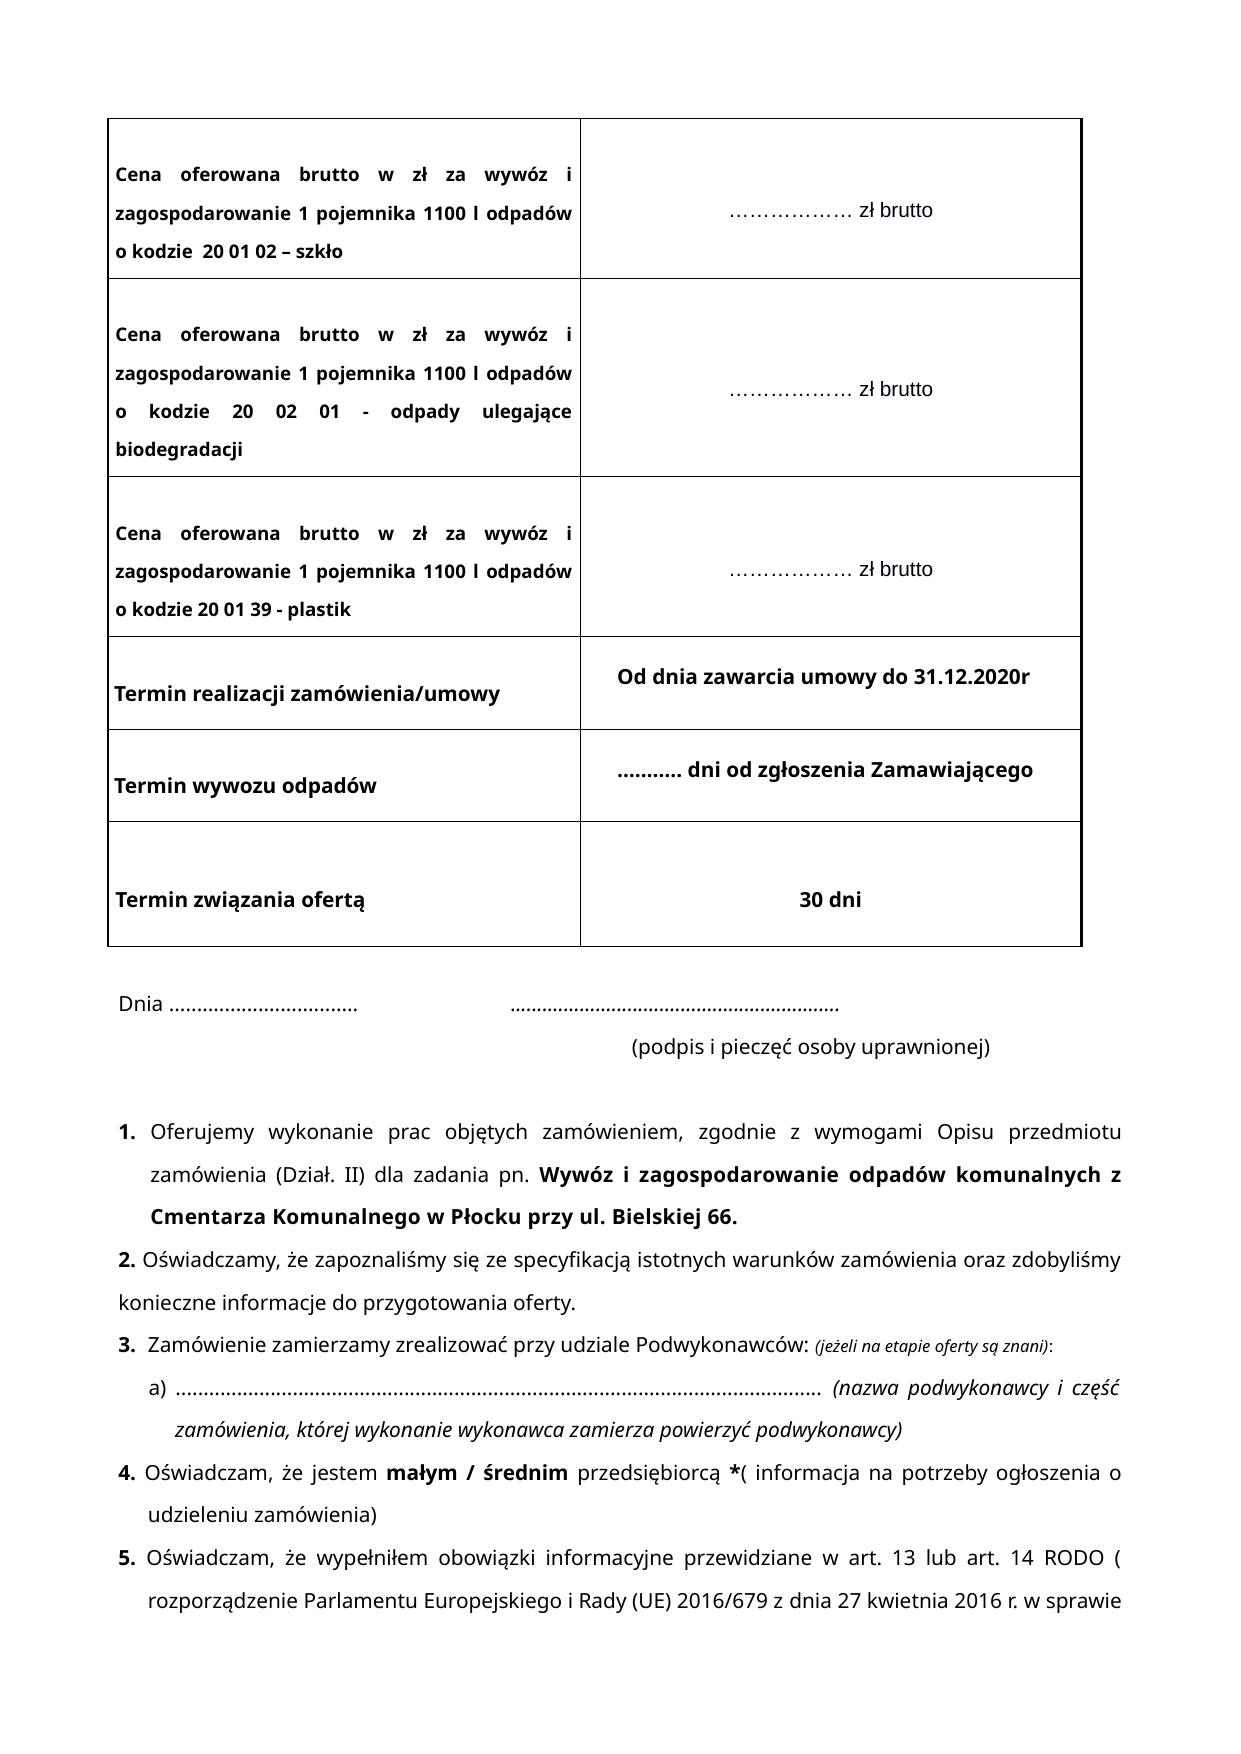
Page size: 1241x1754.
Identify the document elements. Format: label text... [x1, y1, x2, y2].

table_cell Cena oferowana brutto w zł za wywóz i zagospodarowanie 1 pojemnika 1100 l odpadów o kodzie 20 01 39 - plastik [109, 477, 580, 636]
table_cell ……………… zł brutto [581, 477, 1080, 636]
table_cell ……….. dni od zgłoszenia Zamawiającego [581, 730, 1080, 821]
text a) .................................................................................................................... (nazwa podwykonawcy i część zamówienia, której wykonanie wykonawca zamierza powierzyć podwykonawcy) [148, 1373, 1122, 1444]
table_cell Cena oferowana brutto w zł za wywóz i zagospodarowanie 1 pojemnika 1100 l odpadów o kodzie 20 01 02 – szkło [109, 119, 580, 278]
table_cell Od dnia zawarcia umowy do 31.12.2020r [581, 637, 1080, 728]
text 2. Oświadczamy, że zapoznaliśmy się ze specyfikacją istotnych warunków zamówienia oraz zdobyliśmy konieczne informacje do przygotowania oferty. [118, 1245, 1122, 1316]
text 1. Oferujemy wykonanie prac objętych zamówieniem, zgodnie z wymogami Opisu przedmiotu zamówienia (Dział. II) dla zadania pn. Wywóz i zagospodarowanie odpadów komunalnych z Cmentarza Komunalnego w Płocku przy ul. Bielskiej 66. [118, 1117, 1122, 1231]
text 4. Oświadczam, że jestem małym / średnim przedsiębiorcą *( informacja na potrzeby ogłoszenia o udzieleniu zamówienia) [118, 1458, 1122, 1529]
table_cell ……………… zł brutto [581, 119, 1080, 278]
table_cell Termin wywozu odpadów [109, 730, 580, 821]
table_cell Termin realizacji zamówienia/umowy [109, 637, 580, 728]
table_cell ……………… zł brutto [581, 279, 1080, 476]
table_cell Termin związania ofertą [109, 822, 580, 946]
text 5. Oświadczam, że wypełniłem obowiązki informacyjne przewidziane w art. 13 lub art. 14 RODO ( rozporządzenie Parlamentu Europejskiego i Rady (UE) 2016/679 z dnia 27 kwietnia 2016 r. w sprawie [118, 1543, 1122, 1614]
text 3. Zamówienie zamierzamy zrealizować przy udziale Podwykonawców: (jeżeli na etapie oferty są znani): [118, 1330, 1122, 1359]
table_cell Cena oferowana brutto w zł za wywóz i zagospodarowanie 1 pojemnika 1100 l odpadów o kodzie 20 02 01 - odpady ulegające biodegradacji [109, 279, 580, 476]
text (podpis i pieczęć osoby uprawnionej) [118, 1032, 1122, 1060]
text Dnia .................................. .............................................................. [118, 989, 1122, 1018]
table_cell 30 dni [581, 822, 1080, 946]
